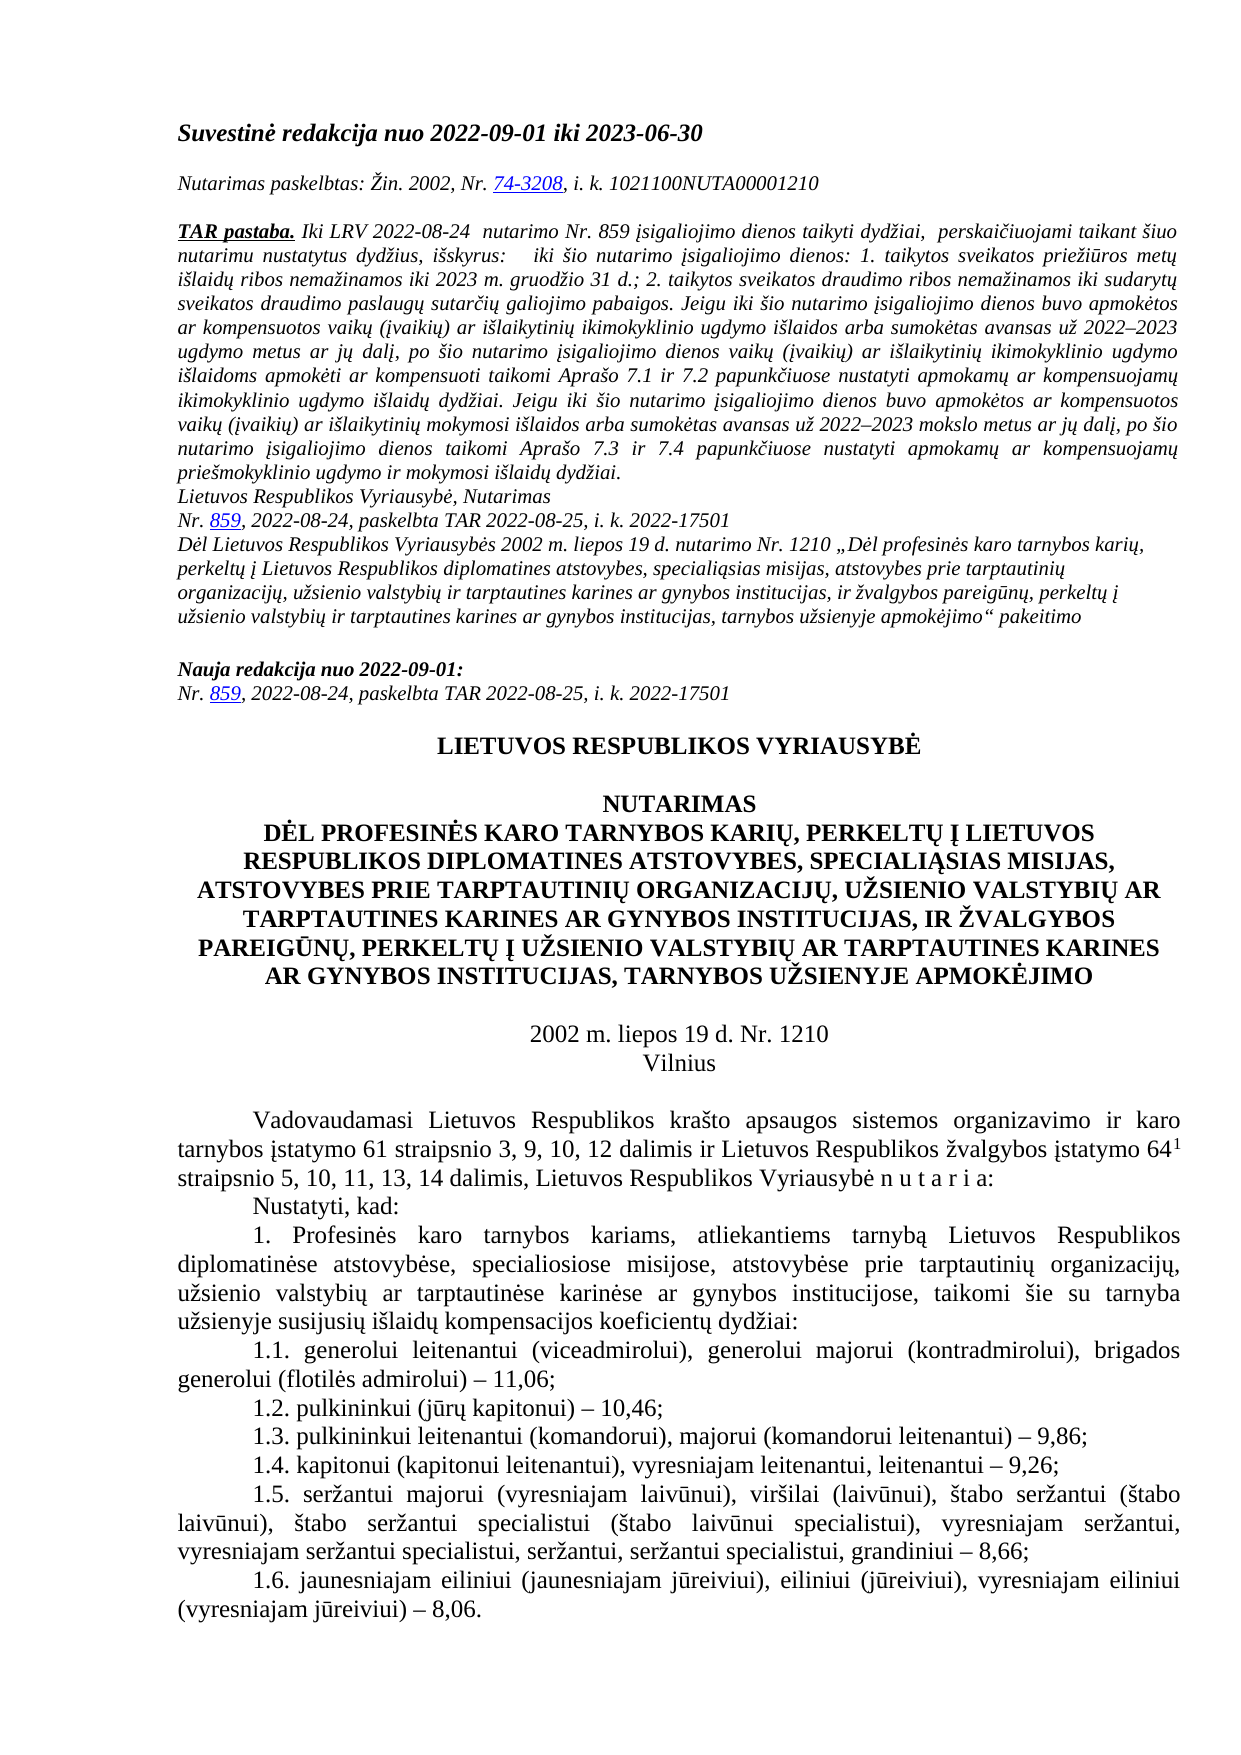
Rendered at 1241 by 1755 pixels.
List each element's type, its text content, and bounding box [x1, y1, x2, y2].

text Vadovaudamasi Lietuvos Respublikos krašto apsaugos sistemos organizavimo ir karo tarnybos įstatymo 61 straipsnio 3, 9, 10, 12 dalimis ir Lietuvos Respublikos žvalgybos įstatymo 641 straipsnio 5, 10, 11, 13, 14 dalimis, Lietuvos Respublikos Vyriausybė n u t a r i a: [177, 1105, 1181, 1191]
text Suvestinė redakcija nuo 2022-09-01 iki 2023-06-30 [177, 118, 1181, 147]
text 2002 m. liepos 19 d. Nr. 1210 [177, 1019, 1181, 1048]
text Nr. 859, 2022-08-24, paskelbta TAR 2022-08-25, i. k. 2022-17501 [177, 681, 1181, 705]
text Nr. 859, 2022-08-24, paskelbta TAR 2022-08-25, i. k. 2022-17501 [177, 508, 1181, 532]
text Vilnius [177, 1048, 1181, 1076]
text Nutarimas paskelbtas: Žin. 2002, Nr. 74-3208, i. k. 1021100NUTA00001210 [177, 171, 1181, 195]
text 1. Profesinės karo tarnybos kariams, atliekantiems tarnybą Lietuvos Respublikos diplomatinėse atstovybėse, specialiosiose misijose, atstovybėse prie tarptautinių organizacijų, užsienio valstybių ar tarptautinėse karinėse ar gynybos institucijose, taikomi šie su tarnyba užsienyje susijusių išlaidų kompensacijos koeficientų dydžiai: [177, 1220, 1181, 1335]
text 1.1. generolui leitenantui (viceadmirolui), generolui majorui (kontradmirolui), brigados generolui (flotilės admirolui) – 11,06; [177, 1335, 1181, 1393]
text 1.3. pulkininkui leitenantui (komandorui), majorui (komandorui leitenantui) – 9,86; [177, 1421, 1181, 1450]
text Dėl Lietuvos Respublikos Vyriausybės 2002 m. liepos 19 d. nutarimo Nr. 1210 „Dėl profesinės karo tarnybos karių, perkeltų į Lietuvos Respublikos diplomatines atstovybes, specialiąsias misijas, atstovybes prie tarptautinių organizacijų, užsienio valstybių ir tarptautines karines ar gynybos institucijas, ir žvalgybos pareigūnų, perkeltų į užsienio valstybių ir tarptautines karines ar gynybos institucijas, tarnybos užsienyje apmokėjimo“ pakeitimo [177, 532, 1181, 628]
text TAR pastaba. Iki LRV 2022-08-24 nutarimo Nr. 859 įsigaliojimo dienos taikyti dydžiai, perskaičiuojami taikant šiuo nutarimu nustatytus dydžius, išskyrus: iki šio nutarimo įsigaliojimo dienos: 1. taikytos sveikatos priežiūros metų išlaidų ribos nemažinamos iki 2023 m. gruodžio 31 d.; 2. taikytos sveikatos draudimo ribos nemažinamos iki sudarytų sveikatos draudimo paslaugų sutarčių galiojimo pabaigos. Jeigu iki šio nutarimo įsigaliojimo dienos buvo apmokėtos ar kompensuotos vaikų (įvaikių) ar išlaikytinių ikimokyklinio ugdymo išlaidos arba sumokėtas avansas už 2022–2023 ugdymo metus ar jų dalį, po šio nutarimo įsigaliojimo dienos vaikų (įvaikių) ar išlaikytinių ikimokyklinio ugdymo išlaidoms apmokėti ar kompensuoti taikomi Aprašo 7.1 ir 7.2 papunkčiuose nustatyti apmokamų ar kompensuojamų ikimokyklinio ugdymo išlaidų dydžiai. Jeigu iki šio nutarimo įsigaliojimo dienos buvo apmokėtos ar kompensuotos vaikų (įvaikių) ar išlaikytinių mokymosi išlaidos arba sumokėtas avansas už 2022–2023 mokslo metus ar jų dalį, po šio nutarimo įsigaliojimo dienos taikomi Aprašo 7.3 ir 7.4 papunkčiuose nustatyti apmokamų ar kompensuojamų priešmokyklinio ugdymo ir mokymosi išlaidų dydžiai. [177, 219, 1181, 484]
text LIETUVOS RESPUBLIKOS VYRIAUSYBĖ [177, 731, 1181, 760]
text 1.4. kapitonui (kapitonui leitenantui), vyresniajam leitenantui, leitenantui – 9,26; [177, 1450, 1181, 1479]
text 1.6. jaunesniajam eiliniui (jaunesniajam jūreiviui), eiliniui (jūreiviui), vyresniajam eiliniui (vyresniajam jūreiviui) – 8,06. [177, 1565, 1181, 1623]
text NUTARIMAS [177, 789, 1181, 818]
text Nustatyti, kad: [177, 1191, 1181, 1220]
text Lietuvos Respublikos Vyriausybė, Nutarimas [177, 484, 1181, 508]
text 1.2. pulkininkui (jūrų kapitonui) – 10,46; [177, 1393, 1181, 1421]
text 1.5. seržantui majorui (vyresniajam laivūnui), viršilai (laivūnui), štabo seržantui (štabo laivūnui), štabo seržantui specialistui (štabo laivūnui specialistui), vyresniajam seržantui, vyresniajam seržantui specialistui, seržantui, seržantui specialistui, grandiniui – 8,66; [177, 1479, 1181, 1565]
text Nauja redakcija nuo 2022-09-01: [177, 657, 1181, 681]
text DĖL PROFESINĖS KARO TARNYBOS KARIŲ, PERKELTŲ Į LIETUVOS RESPUBLIKOS DIPLOMATINES ATSTOVYBES, SPECIALIĄSIAS MISIJAS, ATSTOVYBES PRIE TARPTAUTINIŲ ORGANIZACIJŲ, UŽSIENIO VALSTYBIŲ AR TARPTAUTINES KARINES AR GYNYBOS INSTITUCIJAS, IR ŽVALGYBOS PAREIGŪNŲ, PERKELTŲ Į UŽSIENIO VALSTYBIŲ aR TARPTAUTINES KARINES AR GYNYBOS INSTITUCIJAS, TARNYBOS UŽSIENYJE APMOKĖJIMO [177, 818, 1181, 990]
